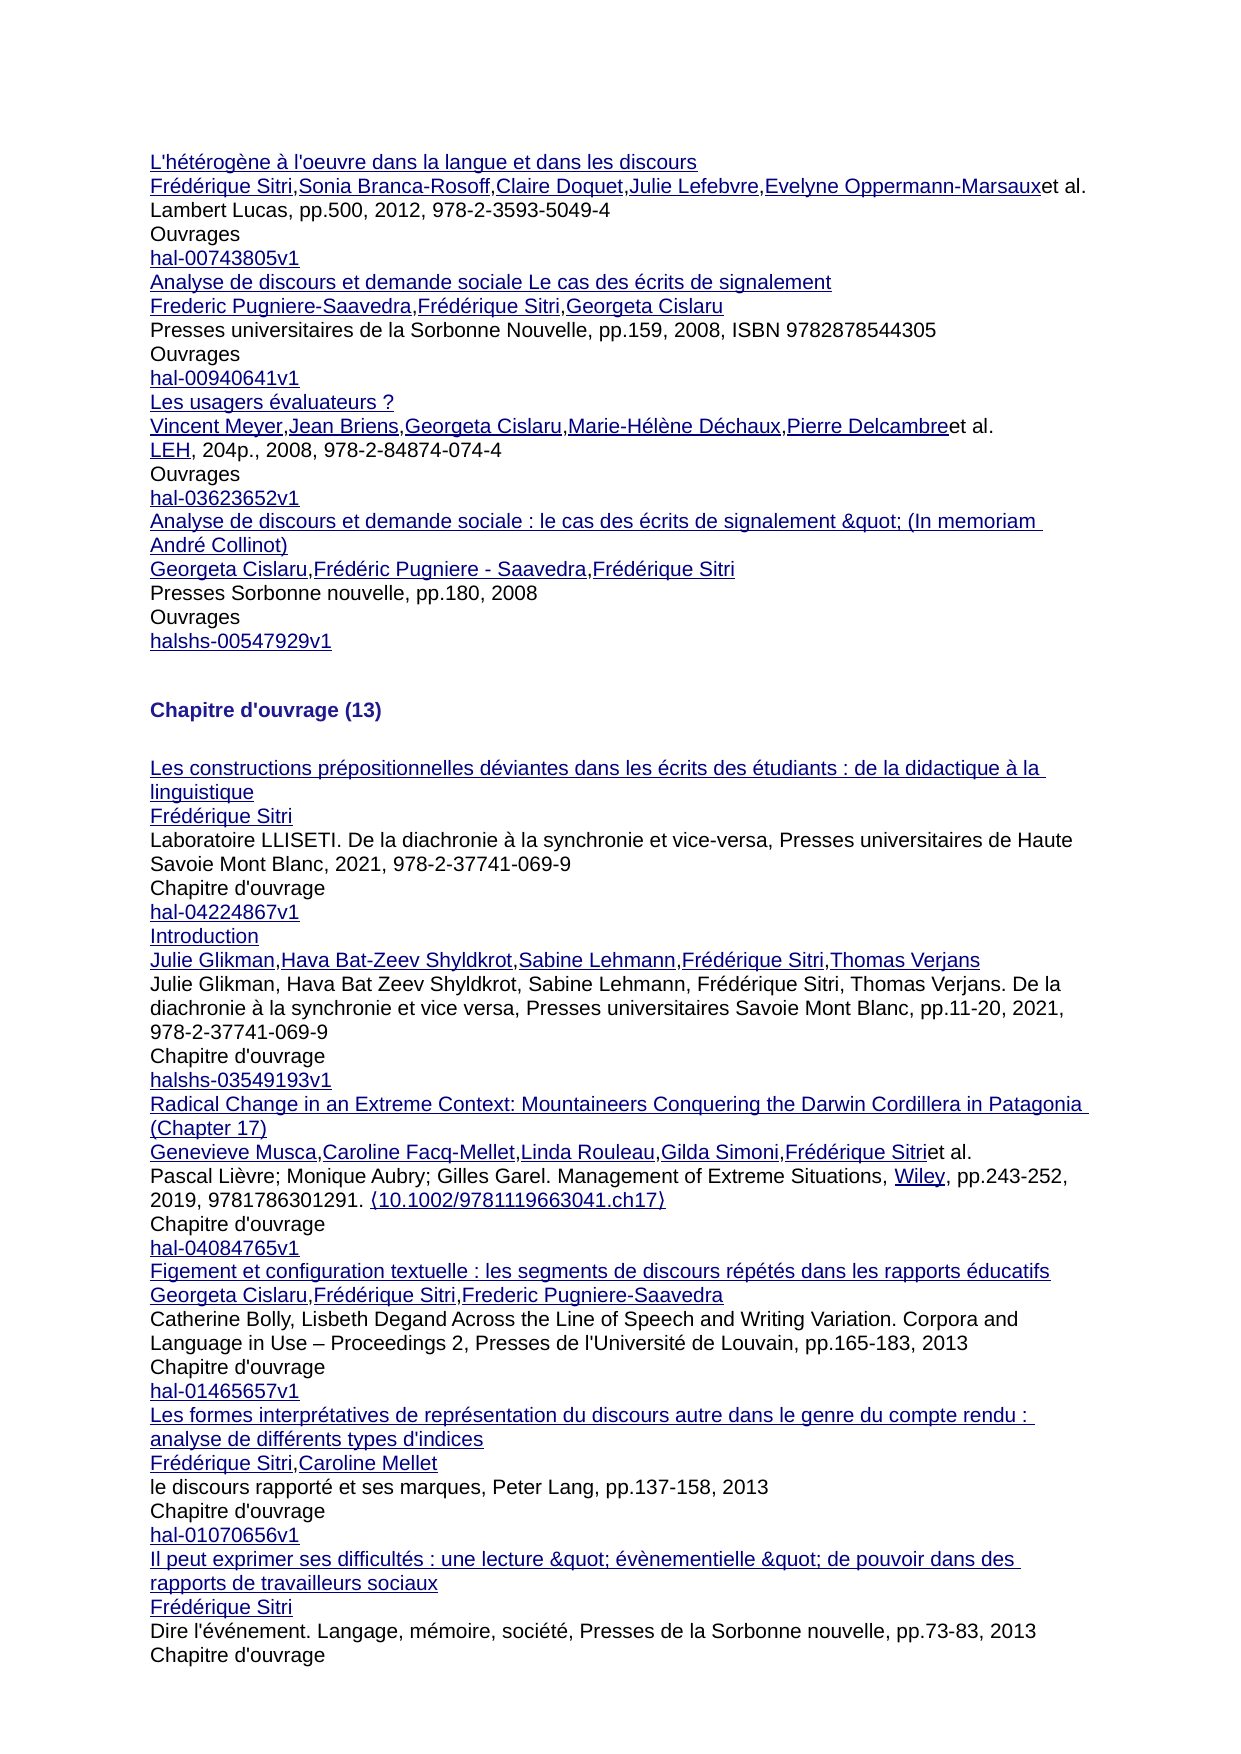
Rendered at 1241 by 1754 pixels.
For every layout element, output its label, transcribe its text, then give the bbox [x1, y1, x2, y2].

table_cell Analyse de discours et demande sociale : le cas des écrits de signalement &quot; (In memoriam André Collinot) Georgeta Cislaru,Frédéric Pugniere - Saavedra,Frédérique Sitri Presses Sorbonne nouvelle, pp.180, 2008 Ouvrages halshs-00547929v1 [150, 509, 1090, 653]
table_cell Radical Change in an Extreme Context: Mountaineers Conquering the Darwin Cordillera in Patagonia (Chapter 17) Genevieve Musca,Caroline Facq-Mellet,Linda Rouleau,Gilda Simoni,Frédérique Sitriet al. Pascal Lièvre; Monique Aubry; Gilles Garel. Management of Extreme Situations, Wiley, pp.243-252, 2019, 9781786301291. ⟨10.1002/9781119663041.ch17⟩ Chapitre d'ouvrage hal-04084765v1 [150, 1092, 1090, 1259]
table_cell Les usagers évaluateurs ? Vincent Meyer,Jean Briens,Georgeta Cislaru,Marie-Hélène Déchaux,Pierre Delcambreet al. LEH, 204p., 2008, 978-2-84874-074-4 Ouvrages hal-03623652v1 [150, 390, 1090, 509]
table_cell Introduction Julie Glikman,Hava Bat-Zeev Shyldkrot,Sabine Lehmann,Frédérique Sitri,Thomas Verjans Julie Glikman, Hava Bat Zeev Shyldkrot, Sabine Lehmann, Frédérique Sitri, Thomas Verjans. De la diachronie à la synchronie et vice versa, Presses universitaires Savoie Mont Blanc, pp.11-20, 2021, 978-2-37741-069-9 Chapitre d'ouvrage halshs-03549193v1 [150, 924, 1090, 1092]
subtitle Chapitre d'ouvrage (13) [150, 698, 1090, 722]
table_cell Les formes interprétatives de représentation du discours autre dans le genre du compte rendu : analyse de différents types d'indices Frédérique Sitri,Caroline Mellet le discours rapporté et ses marques, Peter Lang, pp.137-158, 2013 Chapitre d'ouvrage hal-01070656v1 [150, 1403, 1090, 1547]
table_cell Il peut exprimer ses difficultés : une lecture &quot; évènementielle &quot; de pouvoir dans des rapports de travailleurs sociaux Frédérique Sitri Dire l'événement. Langage, mémoire, société, Presses de la Sorbonne nouvelle, pp.73-83, 2013 Chapitre d'ouvrage [150, 1547, 1090, 1667]
table_cell Analyse de discours et demande sociale Le cas des écrits de signalement Frederic Pugniere-Saavedra,Frédérique Sitri,Georgeta Cislaru Presses universitaires de la Sorbonne Nouvelle, pp.159, 2008, ISBN 9782878544305 Ouvrages hal-00940641v1 [150, 270, 1090, 389]
table_cell Figement et configuration textuelle : les segments de discours répétés dans les rapports éducatifs Georgeta Cislaru,Frédérique Sitri,Frederic Pugniere-Saavedra Catherine Bolly, Lisbeth Degand Across the Line of Speech and Writing Variation. Corpora and Language in Use – Proceedings 2, Presses de l'Université de Louvain, pp.165-183, 2013 Chapitre d'ouvrage hal-01465657v1 [150, 1259, 1090, 1403]
table_cell L'hétérogène à l'oeuvre dans la langue et dans les discours Frédérique Sitri,Sonia Branca-Rosoff,Claire Doquet,Julie Lefebvre,Evelyne Oppermann-Marsauxet al. Lambert Lucas, pp.500, 2012, 978-2-3593-5049-4 Ouvrages hal-00743805v1 [150, 150, 1090, 270]
table_header Les constructions prépositionnelles déviantes dans les écrits des étudiants : de la didactique à la linguistique Frédérique Sitri Laboratoire LLISETI. De la diachronie à la synchronie et vice-versa, Presses universitaires de Haute Savoie Mont Blanc, 2021, 978-2-37741-069-9 Chapitre d'ouvrage hal-04224867v1 [150, 756, 1090, 924]
